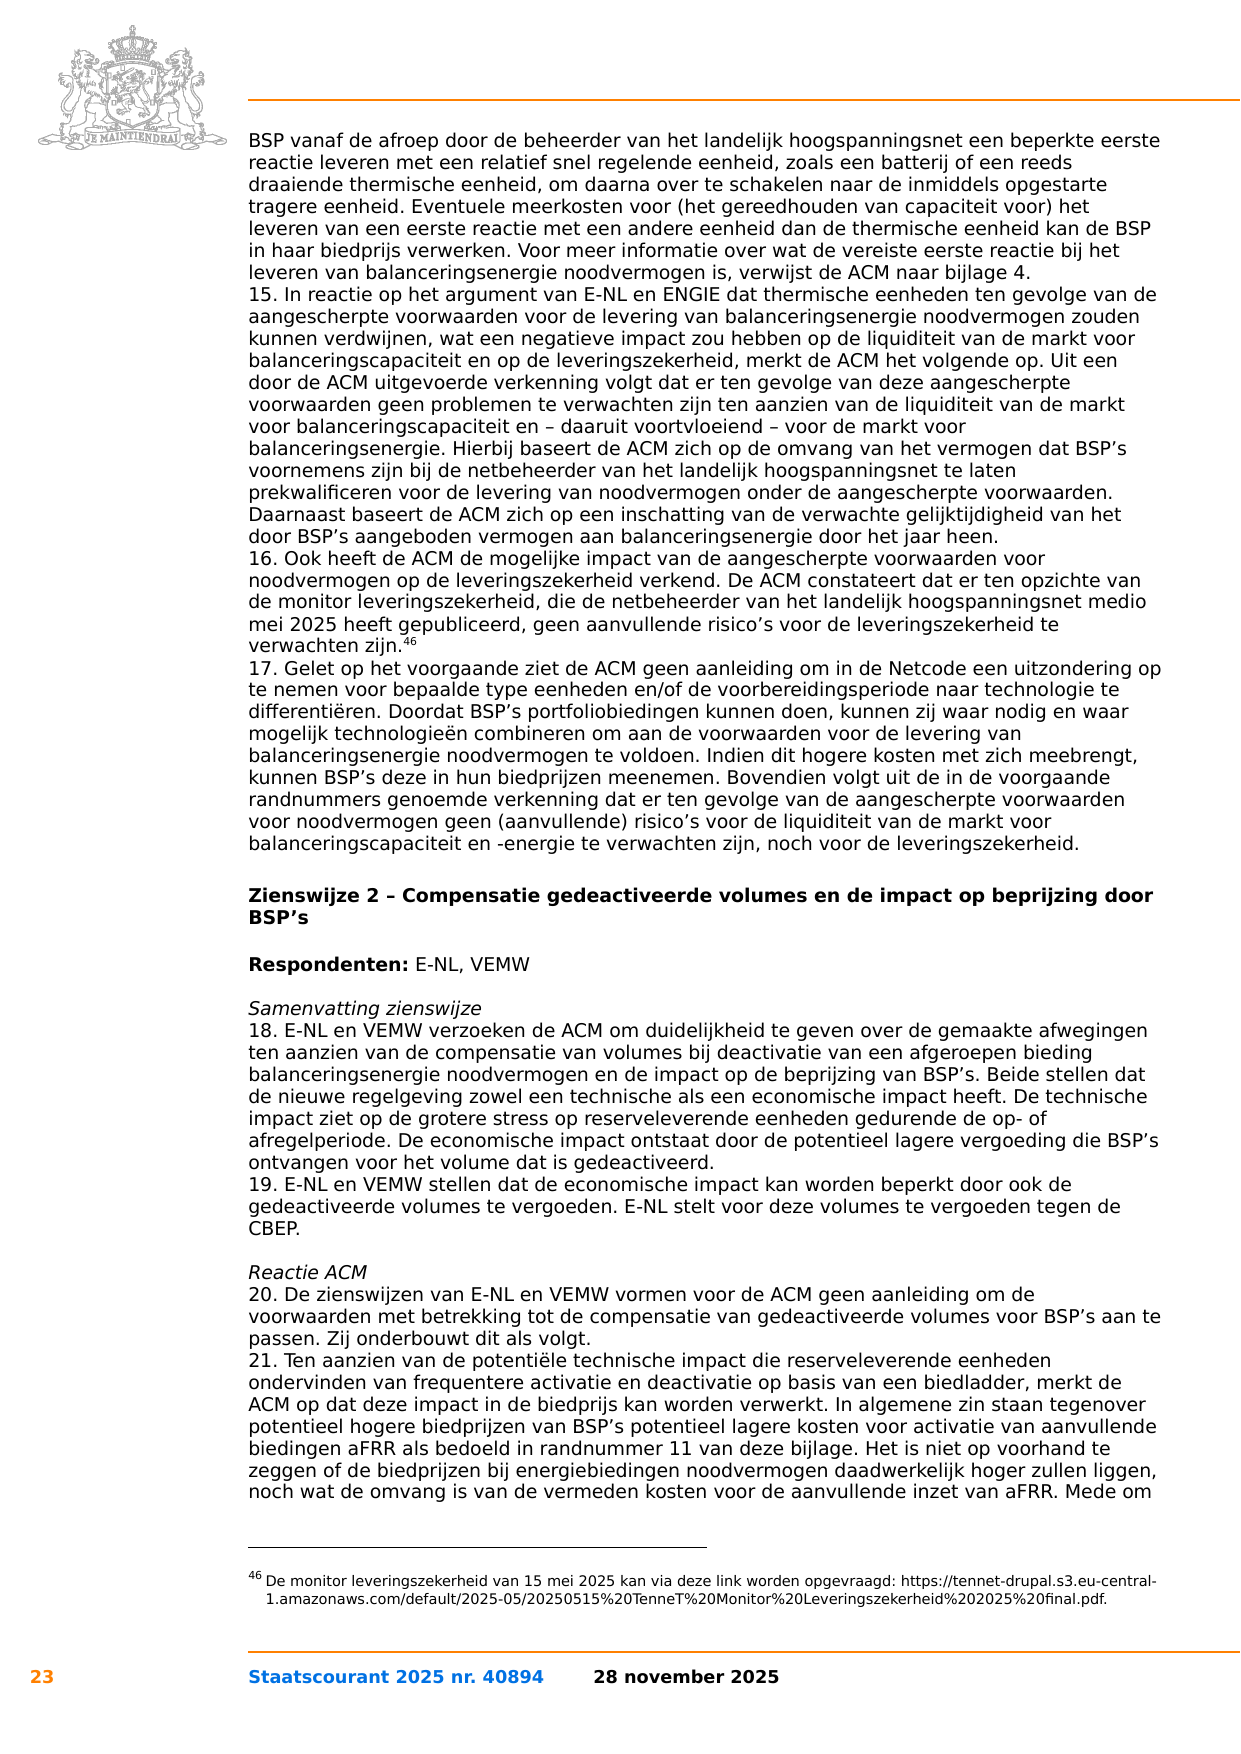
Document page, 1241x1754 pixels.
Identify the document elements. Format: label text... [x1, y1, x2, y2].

text 17. Gelet op het voorgaande ziet de ACM geen aanleiding om in de Netcode een uitzondering op te nemen voor bepaalde type eenheden en/of de voorbereidingsperiode naar technologie te differentiëren. Doordat BSP’s portfoliobiedingen kunnen doen, kunnen zij waar nodig en waar mogelijk technologieën combineren om aan de voorwaarden voor de levering van balanceringsenergie noodvermogen te voldoen. Indien dit hogere kosten met zich meebrengt, kunnen BSP’s deze in hun biedprijzen meenemen. Bovendien volgt uit de in de voorgaande randnummers genoemde verkenning dat er ten gevolge van de aangescherpte voorwaarden voor noodvermogen geen (aanvullende) risico’s voor de liquiditeit van de markt voor balanceringscapaciteit en -energie te verwachten zijn, noch voor de leveringszekerheid. [248, 657, 1163, 855]
text 16. Ook heeft de ACM de mogelijke impact van de aangescherpte voorwaarden voor noodvermogen op de leveringszekerheid verkend. De ACM constateert dat er ten opzichte van de monitor leveringszekerheid, die de netbeheerder van het landelijk hoogspanningsnet medio mei 2025 heeft gepubliceerd, geen aanvullende risico’s voor de leveringszekerheid te verwachten zijn. [248, 547, 1163, 657]
text 15. In reactie op het argument van E-NL en ENGIE dat thermische eenheden ten gevolge van de aangescherpte voorwaarden voor de levering van balanceringsenergie noodvermogen zouden kunnen verdwijnen, wat een negatieve impact zou hebben op de liquiditeit van de markt voor balanceringscapaciteit en op de leveringszekerheid, merkt de ACM het volgende op. Uit een door de ACM uitgevoerde verkenning volgt dat er ten gevolge van deze aangescherpte voorwaarden geen problemen te verwachten zijn ten aanzien van de liquiditeit van de markt voor balanceringscapaciteit en – daaruit voortvloeiend – voor de markt voor balanceringsenergie. Hierbij baseert de ACM zich op de omvang van het vermogen dat BSP’s voornemens zijn bij de netbeheerder van het landelijk hoogspanningsnet te laten prekwalificeren voor de levering van noodvermogen onder de aangescherpte voorwaarden. Daarnaast baseert de ACM zich op een inschatting van de verwachte gelijktijdigheid van het door BSP’s aangeboden vermogen aan balanceringsenergie door het jaar heen. [248, 284, 1163, 547]
text 18. E-NL en VEMW verzoeken de ACM om duidelijkheid te geven over de gemaakte afwegingen ten aanzien van de compensatie van volumes bij deactivatie van een afgeroepen bieding balanceringsenergie noodvermogen en de impact op de beprijzing van BSP’s. Beide stellen dat de nieuwe regelgeving zowel een technische als een economische impact heeft. De technische impact ziet op de grotere stress op reserveleverende eenheden gedurende de op- of afregelperiode. De economische impact ontstaat door de potentieel lagere vergoeding die BSP’s ontvangen voor het volume dat is gedeactiveerd. [248, 1020, 1163, 1174]
text BSP vanaf de afroep door de beheerder van het landelijk hoogspanningsnet een beperkte eerste reactie leveren met een relatief snel regelende eenheid, zoals een batterij of een reeds draaiende thermische eenheid, om daarna over te schakelen naar de inmiddels opgestarte tragere eenheid. Eventuele meerkosten voor (het gereedhouden van capaciteit voor) het leveren van een eerste reactie met een andere eenheid dan de thermische eenheid kan de BSP in haar biedprijs verwerken. Voor meer informatie over wat de vereiste eerste reactie bij het leveren van balanceringsenergie noodvermogen is, verwijst de ACM naar bijlage 4. [248, 130, 1163, 284]
text De monitor leveringszekerheid van 15 mei 2025 kan via deze link worden opgevraagd: https://tennet-drupal.s3.eu-central-1.amazonaws.com/default/2025-05/20250515%20TenneT%20Monitor%20Leveringszekerheid%202025%20final.pdf. [248, 1569, 1163, 1608]
text 19. E-NL en VEMW stellen dat de economische impact kan worden beperkt door ook de gedeactiveerde volumes te vergoeden. E-NL stelt voor deze volumes te vergoeden tegen de CBEP. [248, 1174, 1163, 1240]
picture [38, 25, 227, 150]
subtitle Zienswijze 2 – Compensatie gedeactiveerde volumes en de impact op beprijzing door BSP’s [248, 885, 1163, 929]
text Respondenten: E-NL, VEMW [248, 954, 1163, 976]
subtitle Samenvatting zienswijze [248, 998, 1163, 1020]
subtitle Reactie ACM [248, 1262, 1163, 1284]
text 20. De zienswijzen van E-NL en VEMW vormen voor de ACM geen aanleiding om de voorwaarden met betrekking tot de compensatie van gedeactiveerde volumes voor BSP’s aan te passen. Zij onderbouwt dit als volgt. [248, 1284, 1163, 1349]
text 21. Ten aanzien van de potentiële technische impact die reserveleverende eenheden ondervinden van frequentere activatie en deactivatie op basis van een biedladder, merkt de ACM op dat deze impact in de biedprijs kan worden verwerkt. In algemene zin staan tegenover potentieel hogere biedprijzen van BSP’s potentieel lagere kosten voor activatie van aanvullende biedingen aFRR als bedoeld in randnummer 11 van deze bijlage. Het is niet op voorhand te zeggen of de biedprijzen bij energiebiedingen noodvermogen daadwerkelijk hoger zullen liggen, noch wat de omvang is van de vermeden kosten voor de aanvullende inzet van aFRR. Mede om [248, 1349, 1163, 1503]
